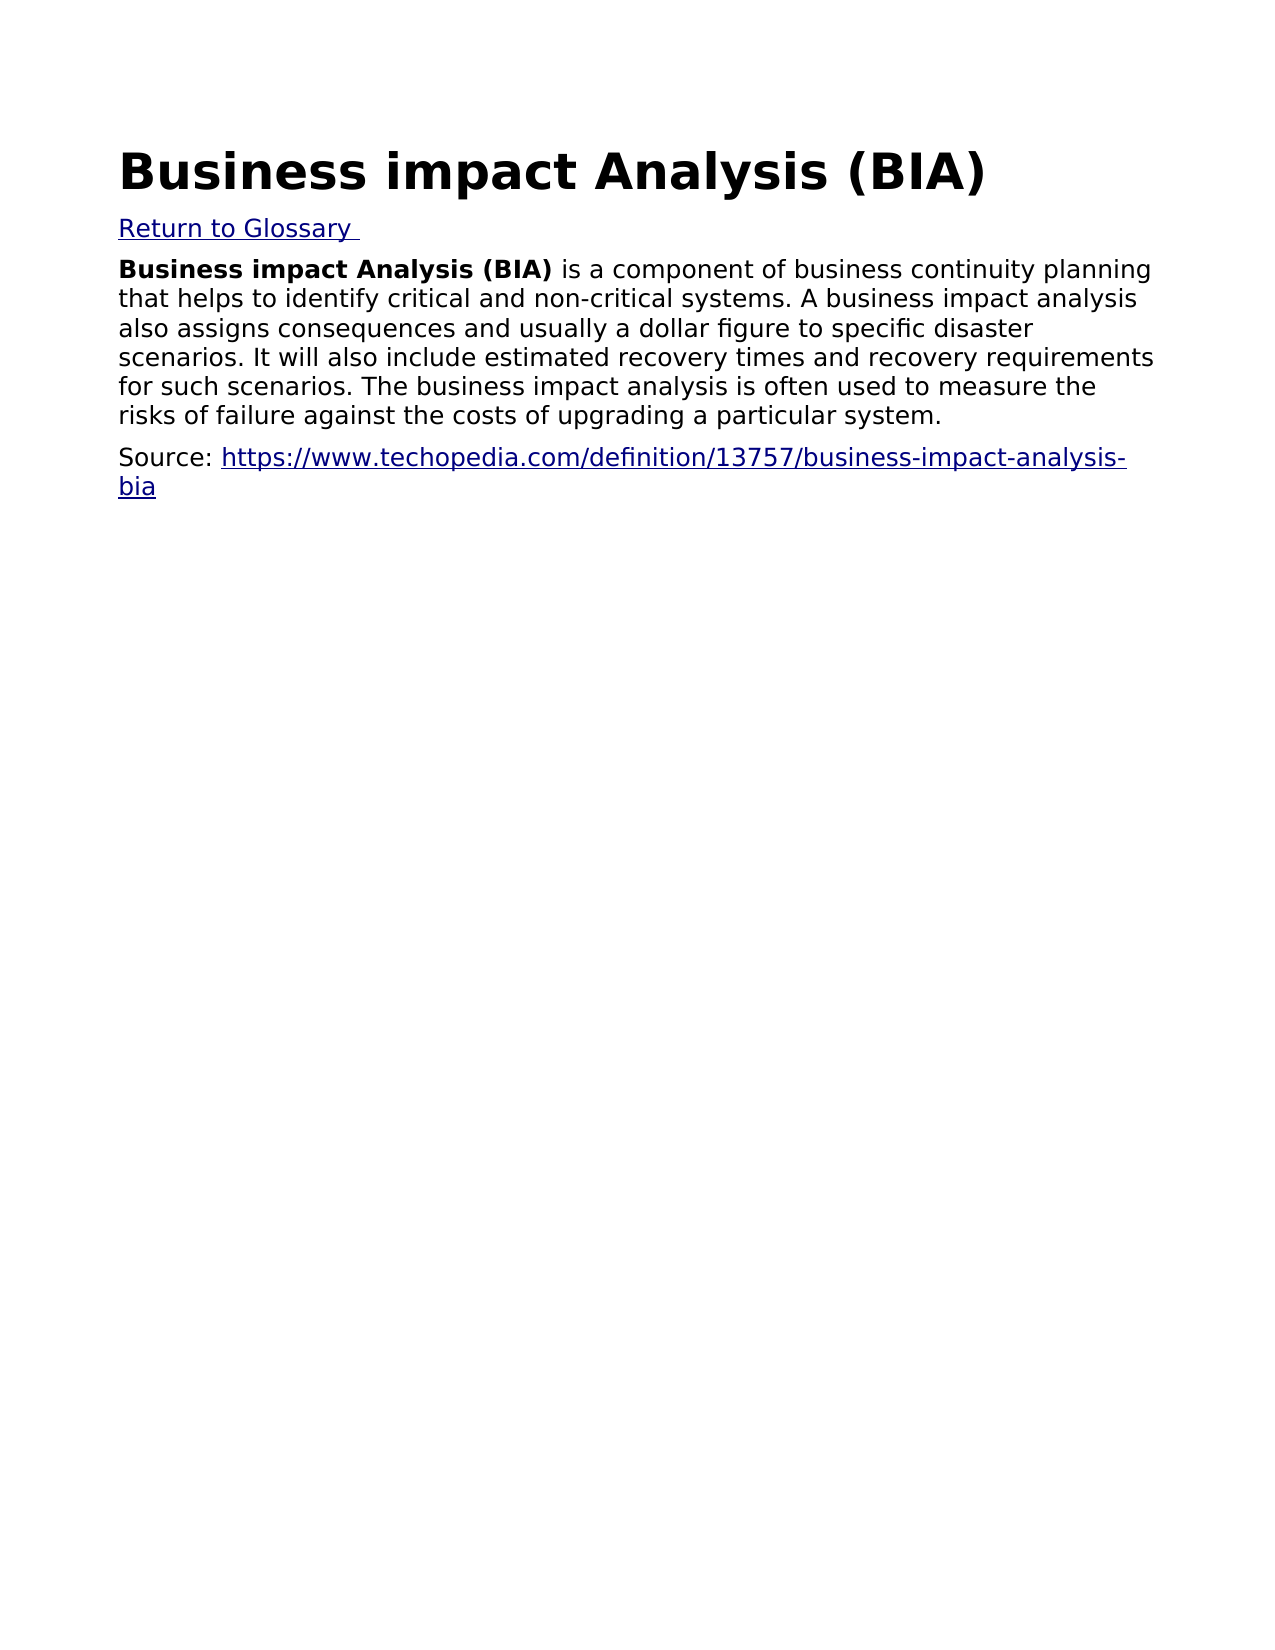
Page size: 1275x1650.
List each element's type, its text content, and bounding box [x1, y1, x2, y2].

text Return to Glossary [118, 214, 1157, 243]
subtitle Business impact Analysis (BIA) [118, 143, 1157, 201]
text Source: https://www.techopedia.com/definition/13757/business-impact-analysis-bia [118, 443, 1157, 501]
text Business impact Analysis (BIA) is a component of business continuity planning that helps to identify critical and non-critical systems. A business impact analysis also assigns consequences and usually a dollar figure to specific disaster scenarios. It will also include estimated recovery times and recovery requirements for such scenarios. The business impact analysis is often used to measure the risks of failure against the costs of upgrading a particular system. [118, 256, 1157, 431]
